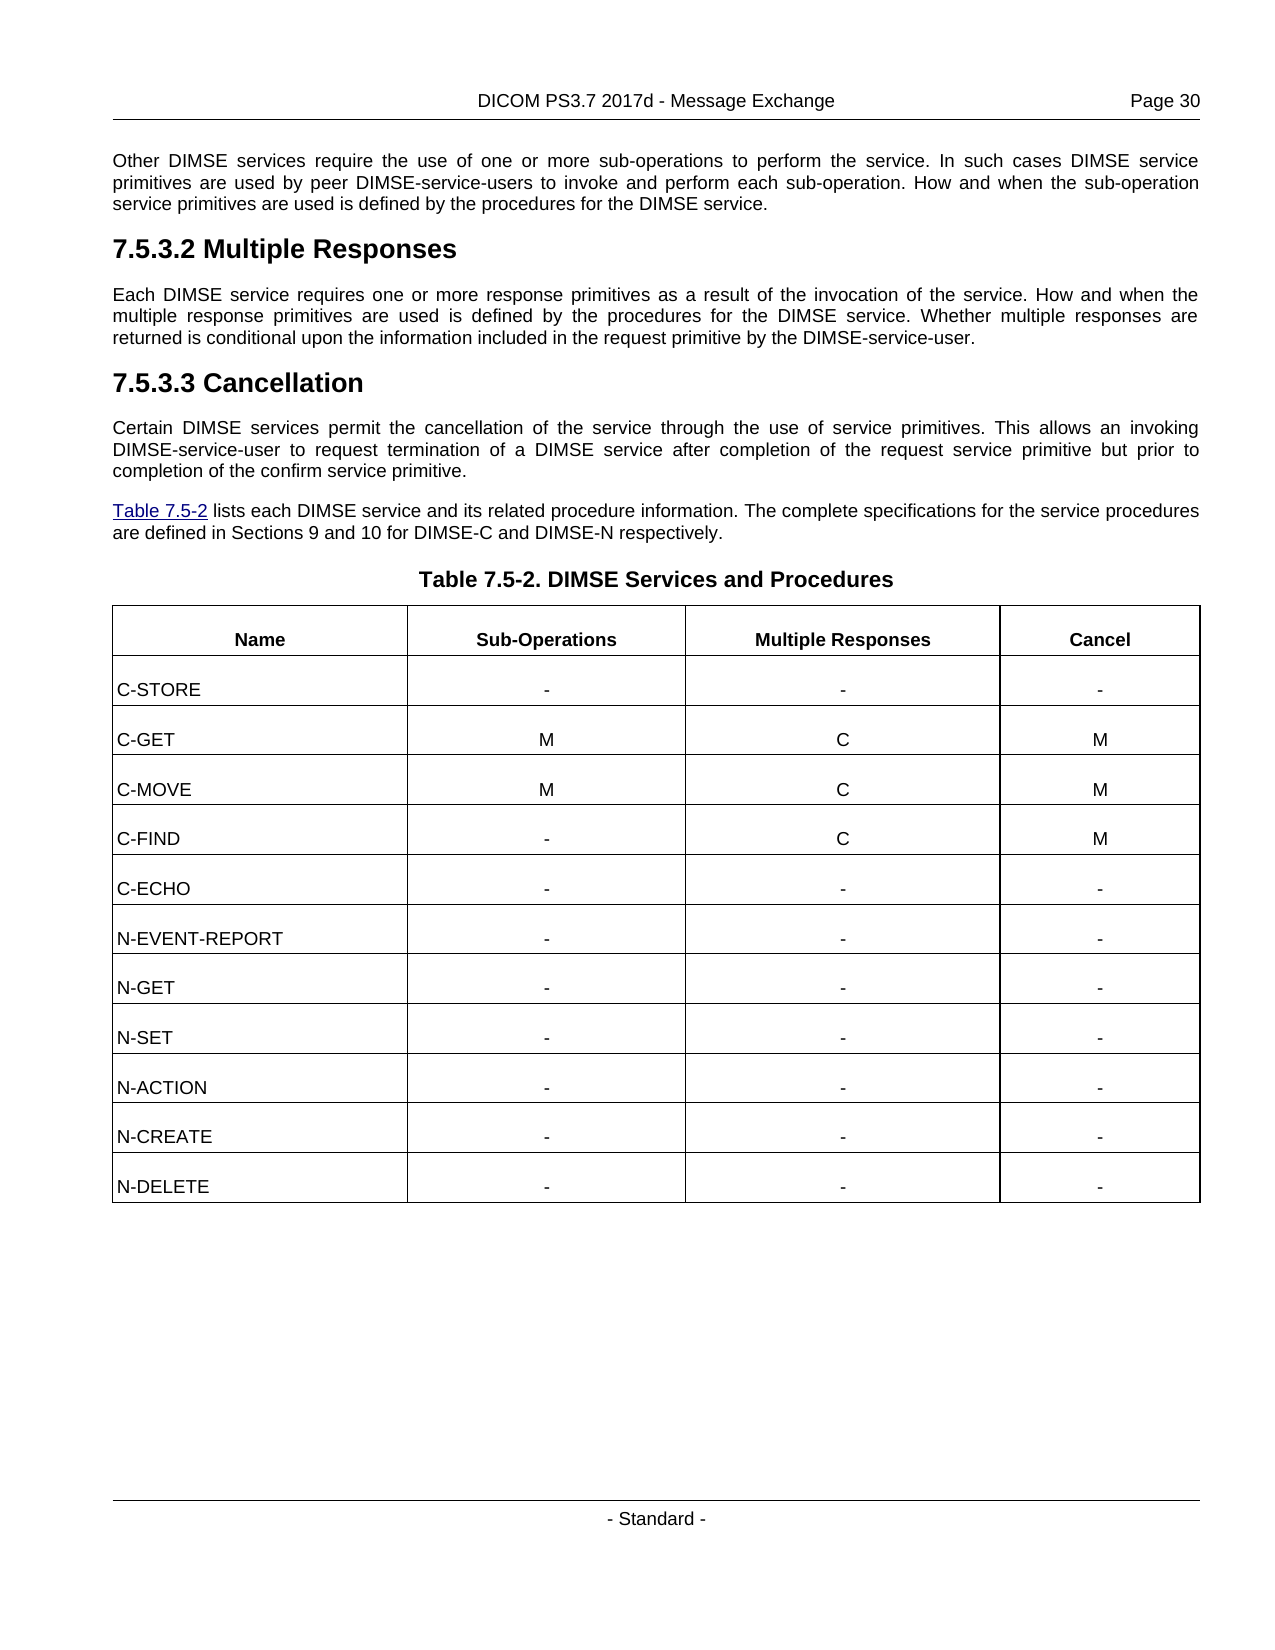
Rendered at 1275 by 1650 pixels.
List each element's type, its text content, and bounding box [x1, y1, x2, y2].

table_cell N-ACTION [113, 1054, 407, 1102]
table_cell - [408, 1054, 685, 1102]
table_cell N-SET [113, 1004, 407, 1052]
table_cell M [1001, 706, 1199, 754]
text Other DIMSE services require the use of one or more sub-operations to perform the service. In such cases DIMSE service primitives are used by peer DIMSE-service-users to invoke and perform each sub-operation. How and when the sub-operation service primitives are used is defined by the procedures for the DIMSE service. [112, 150, 1200, 215]
table_cell - [1001, 1004, 1199, 1052]
table_cell - [686, 1153, 999, 1202]
table_cell - [408, 855, 685, 903]
table_cell - [408, 1153, 685, 1202]
text 7.5.3.3 Cancellation [112, 367, 1200, 398]
table_cell - [408, 656, 685, 705]
table_cell C-MOVE [113, 755, 407, 804]
table_cell - [686, 1103, 999, 1152]
table_cell - [686, 855, 999, 903]
table_cell - [686, 656, 999, 705]
table_cell - [408, 1004, 685, 1052]
table_cell - [1001, 905, 1199, 953]
table_cell N-GET [113, 954, 407, 1003]
table_cell C-FIND [113, 805, 407, 854]
table_cell - [686, 905, 999, 953]
table_cell - [408, 905, 685, 953]
table_cell - [408, 805, 685, 854]
text 7.5.3.2 Multiple Responses [112, 233, 1200, 265]
table_header Cancel [1001, 606, 1199, 655]
table_header Multiple Responses [686, 606, 999, 655]
table_cell M [1001, 755, 1199, 804]
table_cell - [1001, 656, 1199, 705]
table_cell C-ECHO [113, 855, 407, 903]
table_header Name [113, 606, 407, 655]
table_cell C [686, 805, 999, 854]
table_cell C-GET [113, 706, 407, 754]
text Table 7.5-2 lists each DIMSE service and its related procedure information. The complete specifications for the service procedures are defined in Sections 9 and 10 for DIMSE-C and DIMSE-N respectively. [112, 500, 1200, 543]
table_cell C [686, 706, 999, 754]
table_cell - [408, 1103, 685, 1152]
table_cell N-EVENT-REPORT [113, 905, 407, 953]
table_cell M [1001, 805, 1199, 854]
table_cell C-STORE [113, 656, 407, 705]
table_cell N-DELETE [113, 1153, 407, 1202]
text Each DIMSE service requires one or more response primitives as a result of the invocation of the service. How and when the multiple response primitives are used is defined by the procedures for the DIMSE service. Whether multiple responses are returned is conditional upon the information included in the request primitive by the DIMSE-service-user. [112, 283, 1200, 348]
table_cell - [408, 954, 685, 1003]
table_cell - [686, 1054, 999, 1102]
table_cell - [686, 954, 999, 1003]
table_cell - [1001, 1153, 1199, 1202]
table_cell M [408, 706, 685, 754]
text Certain DIMSE services permit the cancellation of the service through the use of service primitives. This allows an invoking DIMSE-service-user to request termination of a DIMSE service after completion of the request service primitive but prior to completion of the confirm service primitive. [112, 417, 1200, 482]
table_header Sub-Operations [408, 606, 685, 655]
table_cell - [1001, 1054, 1199, 1102]
text Table 7.5-2. DIMSE Services and Procedures [112, 566, 1200, 592]
table_cell - [1001, 954, 1199, 1003]
table_cell N-CREATE [113, 1103, 407, 1152]
table_cell M [408, 755, 685, 804]
table_cell - [1001, 1103, 1199, 1152]
table_cell C [686, 755, 999, 804]
table_cell - [1001, 855, 1199, 903]
table_cell - [686, 1004, 999, 1052]
